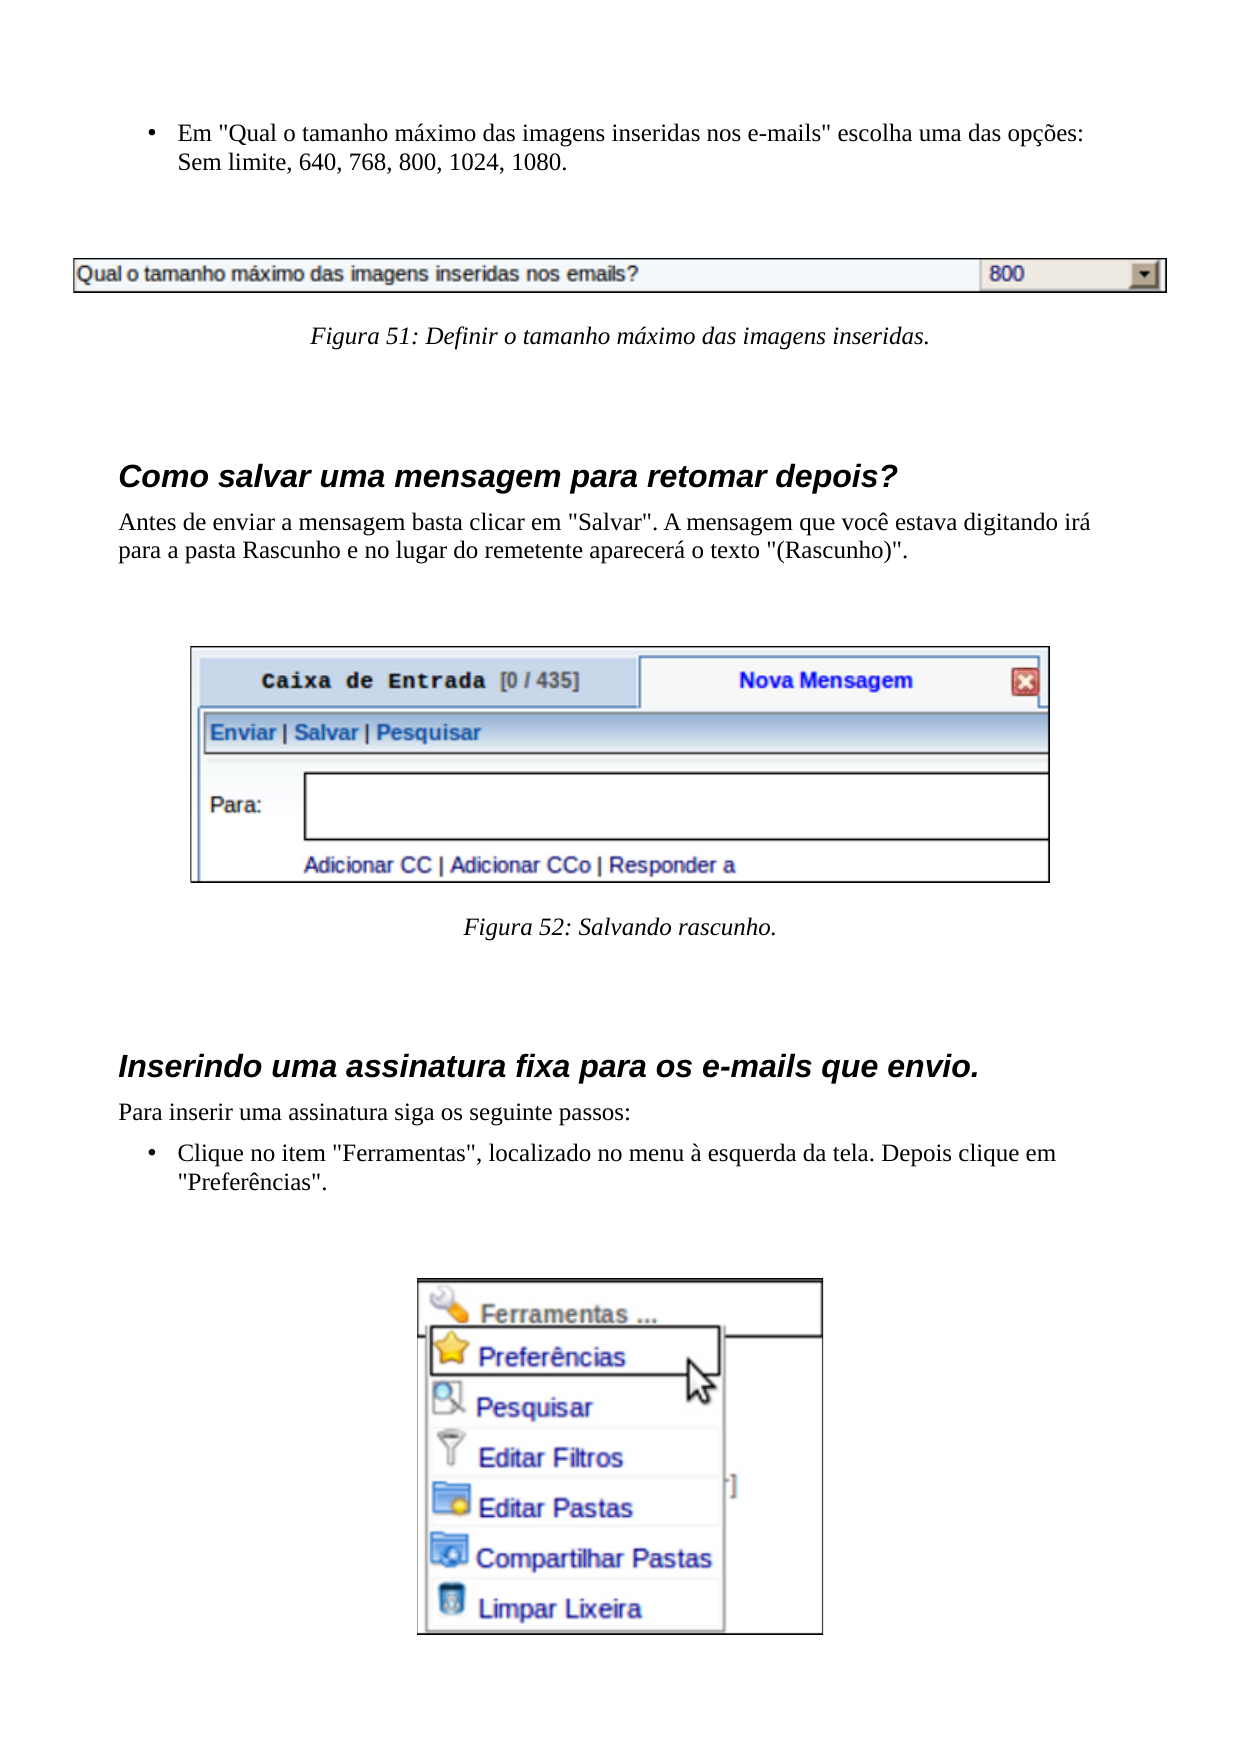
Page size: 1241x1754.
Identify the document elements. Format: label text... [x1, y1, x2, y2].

text Antes de enviar a mensagem basta clicar em "Salvar". A mensagem que você estava digitando irá para a pasta Rascunho e no lugar do remetente aparecerá o texto "(Rascunho)". [118, 507, 1122, 564]
subtitle Inserindo uma assinatura fixa para os e-mails que envio. [118, 1048, 1122, 1085]
picture [73, 258, 1167, 293]
picture [417, 1278, 824, 1635]
text Figura 51: Definir o tamanho máximo das imagens inseridas. [118, 293, 1122, 350]
list Clique no item "Ferramentas", localizado no menu à esquerda da tela. Depois clique em "Preferências". [148, 1138, 1122, 1196]
picture [190, 646, 1050, 883]
subtitle Como salvar uma mensagem para retomar depois? [118, 457, 1122, 494]
list Em "Qual o tamanho máximo das imagens inseridas nos e-mails" escolha uma das opções: Sem limite, 640, 768, 800, 1024, 1080. [148, 118, 1122, 176]
text Figura 52: Salvando rascunho. [118, 647, 1122, 940]
text Para inserir uma assinatura siga os seguinte passos: [118, 1097, 1122, 1126]
